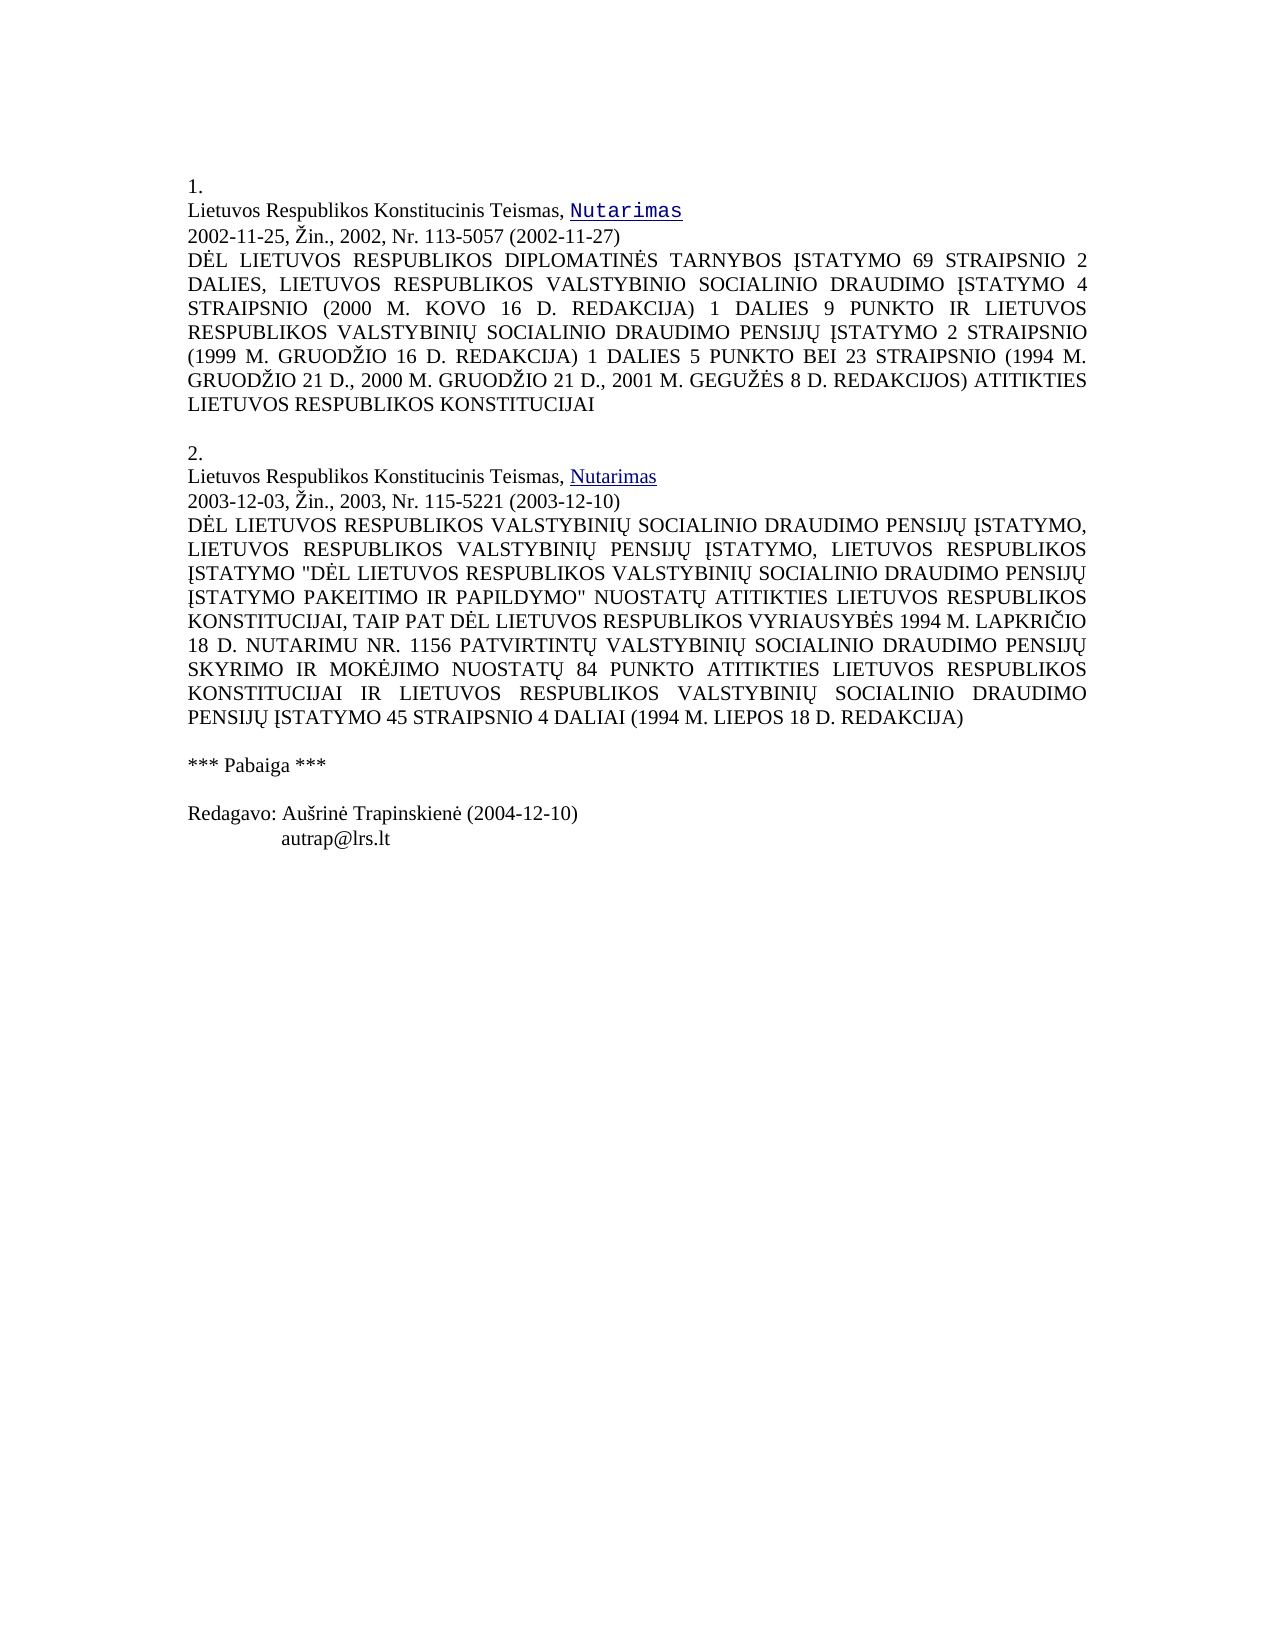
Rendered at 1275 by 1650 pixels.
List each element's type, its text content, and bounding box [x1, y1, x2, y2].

text autrap@lrs.lt [187, 825, 1087, 849]
text *** Pabaiga *** [187, 753, 1087, 777]
text Lietuvos Respublikos Konstitucinis Teismas, Nutarimas [187, 464, 1087, 488]
text DĖL LIETUVOS RESPUBLIKOS VALSTYBINIŲ SOCIALINIO DRAUDIMO PENSIJŲ ĮSTATYMO, LIETUVOS RESPUBLIKOS VALSTYBINIŲ PENSIJŲ ĮSTATYMO, LIETUVOS RESPUBLIKOS ĮSTATYMO "DĖL LIETUVOS RESPUBLIKOS VALSTYBINIŲ SOCIALINIO DRAUDIMO PENSIJŲ ĮSTATYMO PAKEITIMO IR PAPILDYMO" NUOSTATŲ ATITIKTIES LIETUVOS RESPUBLIKOS KONSTITUCIJAI, TAIP PAT DĖL LIETUVOS RESPUBLIKOS VYRIAUSYBĖS 1994 M. LAPKRIČIO 18 D. NUTARIMU NR. 1156 PATVIRTINTŲ VALSTYBINIŲ SOCIALINIO DRAUDIMO PENSIJŲ SKYRIMO IR MOKĖJIMO NUOSTATŲ 84 PUNKTO ATITIKTIES LIETUVOS RESPUBLIKOS KONSTITUCIJAI IR LIETUVOS RESPUBLIKOS VALSTYBINIŲ SOCIALINIO DRAUDIMO PENSIJŲ ĮSTATYMO 45 STRAIPSNIO 4 DALIAI (1994 M. LIEPOS 18 D. REDAKCIJA) [187, 513, 1087, 729]
text 2002-11-25, Žin., 2002, Nr. 113-5057 (2002-11-27) [187, 224, 1088, 248]
text Redagavo: Aušrinė Trapinskienė (2004-12-10) [187, 801, 1087, 825]
text DĖL LIETUVOS RESPUBLIKOS DIPLOMATINĖS TARNYBOS ĮSTATYMO 69 STRAIPSNIO 2 DALIES, LIETUVOS RESPUBLIKOS VALSTYBINIO SOCIALINIO DRAUDIMO ĮSTATYMO 4 STRAIPSNIO (2000 M. KOVO 16 D. REDAKCIJA) 1 DALIES 9 PUNKTO IR LIETUVOS RESPUBLIKOS VALSTYBINIŲ SOCIALINIO DRAUDIMO PENSIJŲ ĮSTATYMO 2 STRAIPSNIO (1999 M. GRUODŽIO 16 D. REDAKCIJA) 1 DALIES 5 PUNKTO BEI 23 STRAIPSNIO (1994 M. GRUODŽIO 21 D., 2000 M. GRUODŽIO 21 D., 2001 M. GEGUŽĖS 8 D. REDAKCIJOS) ATITIKTIES LIETUVOS RESPUBLIKOS KONSTITUCIJAI [187, 248, 1088, 416]
text Lietuvos Respublikos Konstitucinis Teismas, Nutarimas [187, 198, 1088, 224]
text 2003-12-03, Žin., 2003, Nr. 115-5221 (2003-12-10) [187, 488, 1087, 513]
text 1. [187, 174, 1088, 198]
text 2. [187, 440, 1087, 464]
